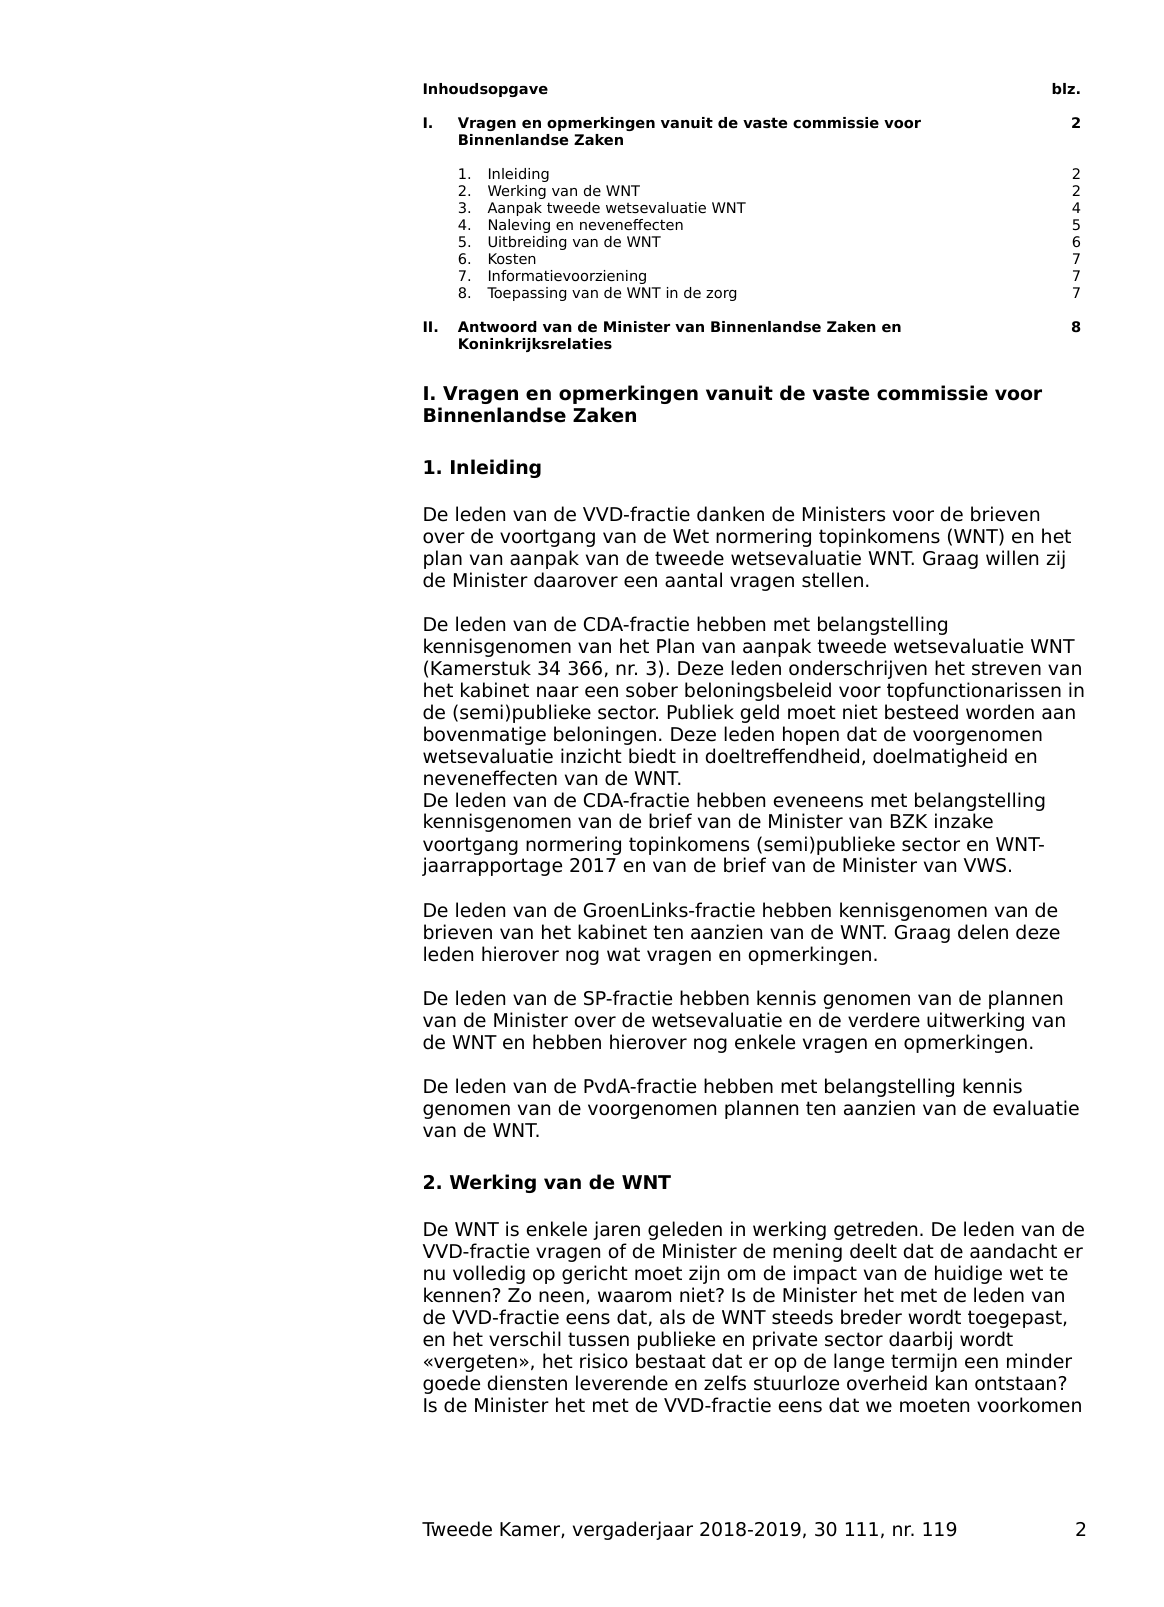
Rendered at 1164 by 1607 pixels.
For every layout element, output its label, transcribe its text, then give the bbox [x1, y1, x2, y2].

subtitle I. Vragen en opmerkingen vanuit de vaste commissie voor Binnenlandse Zaken [422, 383, 1087, 427]
table_cell [422, 183, 452, 200]
table_cell Werking van de WNT [481, 183, 1027, 200]
table_cell 2 [1028, 166, 1087, 183]
table_cell [422, 166, 452, 183]
table_cell [422, 98, 452, 115]
table_cell 4 [1028, 200, 1087, 217]
table_cell I. [422, 115, 452, 149]
table_cell Kosten [481, 251, 1027, 268]
table_cell II. [422, 319, 452, 353]
text De leden van de CDA-fractie hebben met belangstelling kennisgenomen van het Plan van aanpak tweede wetsevaluatie WNT (Kamerstuk 34 366, nr. 3). Deze leden onderschrijven het streven van het kabinet naar een sober beloningsbeleid voor topfunctionarissen in de (semi)publieke sector. Publiek geld moet niet besteed worden aan bovenmatige beloningen. Deze leden hopen dat de voorgenomen wetsevaluatie inzicht biedt in doeltreffendheid, doelmatigheid en neveneffecten van de WNT. [422, 614, 1087, 789]
text De leden van de GroenLinks-fractie hebben kennisgenomen van de brieven van het kabinet ten aanzien van de WNT. Graag delen deze leden hierover nog wat vragen en opmerkingen. [422, 899, 1087, 966]
subtitle 1. Inleiding [422, 457, 1087, 478]
table_cell 6 [1028, 234, 1087, 251]
table_cell Vragen en opmerkingen vanuit de vaste commissie voor Binnenlandse Zaken [452, 115, 1027, 149]
table_cell Toepassing van de WNT in de zorg [481, 285, 1027, 302]
table_cell 7 [1028, 268, 1087, 285]
table_cell Antwoord van de Minister van Binnenlandse Zaken en Koninkrijksrelaties [452, 319, 1027, 353]
text De leden van de VVD-fractie danken de Ministers voor de brieven over de voortgang van de Wet normering topinkomens (WNT) en het plan van aanpak van de tweede wetsevaluatie WNT. Graag willen zij de Minister daarover een aantal vragen stellen. [422, 503, 1087, 591]
table_cell Aanpak tweede wetsevaluatie WNT [481, 200, 1027, 217]
table_cell [452, 302, 481, 319]
text De leden van de CDA-fractie hebben eveneens met belangstelling kennisgenomen van de brief van de Minister van BZK inzake voortgang normering topinkomens (semi)publieke sector en WNT-jaarrapportage 2017 en van de brief van de Minister van VWS. [422, 789, 1087, 877]
table_cell Naleving en neveneffecten [481, 217, 1027, 234]
table_cell [481, 98, 1027, 115]
table_header Inhoudsopgave [422, 81, 1027, 98]
table_cell [481, 302, 1027, 319]
table_cell 5 [1028, 217, 1087, 234]
table_cell [452, 149, 481, 166]
table_cell 2 [1028, 115, 1087, 149]
table_cell [422, 268, 452, 285]
table_cell [422, 149, 452, 166]
table_cell 7 [1028, 251, 1087, 268]
table_cell Informatievoorziening [481, 268, 1027, 285]
table_cell 5. [452, 234, 481, 251]
table_cell [422, 285, 452, 302]
table_cell 7. [452, 268, 481, 285]
table_cell [481, 149, 1027, 166]
table_cell 6. [452, 251, 481, 268]
table_cell [422, 302, 452, 319]
table_cell 8. [452, 285, 481, 302]
table_header blz. [1028, 81, 1087, 98]
subtitle 2. Werking van de WNT [422, 1172, 1087, 1194]
table_cell [1028, 302, 1087, 319]
text De leden van de PvdA-fractie hebben met belangstelling kennis genomen van de voorgenomen plannen ten aanzien van de evaluatie van de WNT. [422, 1076, 1087, 1142]
table_cell [422, 234, 452, 251]
table_cell [422, 200, 452, 217]
table_cell [422, 217, 452, 234]
table_cell 3. [452, 200, 481, 217]
table_cell [422, 251, 452, 268]
text De leden van de SP-fractie hebben kennis genomen van de plannen van de Minister over de wetsevaluatie en de verdere uitwerking van de WNT en hebben hierover nog enkele vragen en opmerkingen. [422, 988, 1087, 1054]
table_cell 4. [452, 217, 481, 234]
table_cell Uitbreiding van de WNT [481, 234, 1027, 251]
table_cell 2 [1028, 183, 1087, 200]
table_cell [1028, 98, 1087, 115]
table_cell [1028, 149, 1087, 166]
table_cell 8 [1028, 319, 1087, 353]
table_cell Inleiding [481, 166, 1027, 183]
table_cell 1. [452, 166, 481, 183]
table_cell 7 [1028, 285, 1087, 302]
table_cell 2. [452, 183, 481, 200]
text De WNT is enkele jaren geleden in werking getreden. De leden van de VVD-fractie vragen of de Minister de mening deelt dat de aandacht er nu volledig op gericht moet zijn om de impact van de huidige wet te kennen? Zo neen, waarom niet? Is de Minister het met de leden van de VVD-fractie eens dat, als de WNT steeds breder wordt toegepast, en het verschil tussen publieke en private sector daarbij wordt «vergeten», het risico bestaat dat er op de lange termijn een minder goede diensten leverende en zelfs stuurloze overheid kan ontstaan? Is de Minister het met de VVD-fractie eens dat we moeten voorkomen [422, 1219, 1087, 1417]
table_cell [452, 98, 481, 115]
